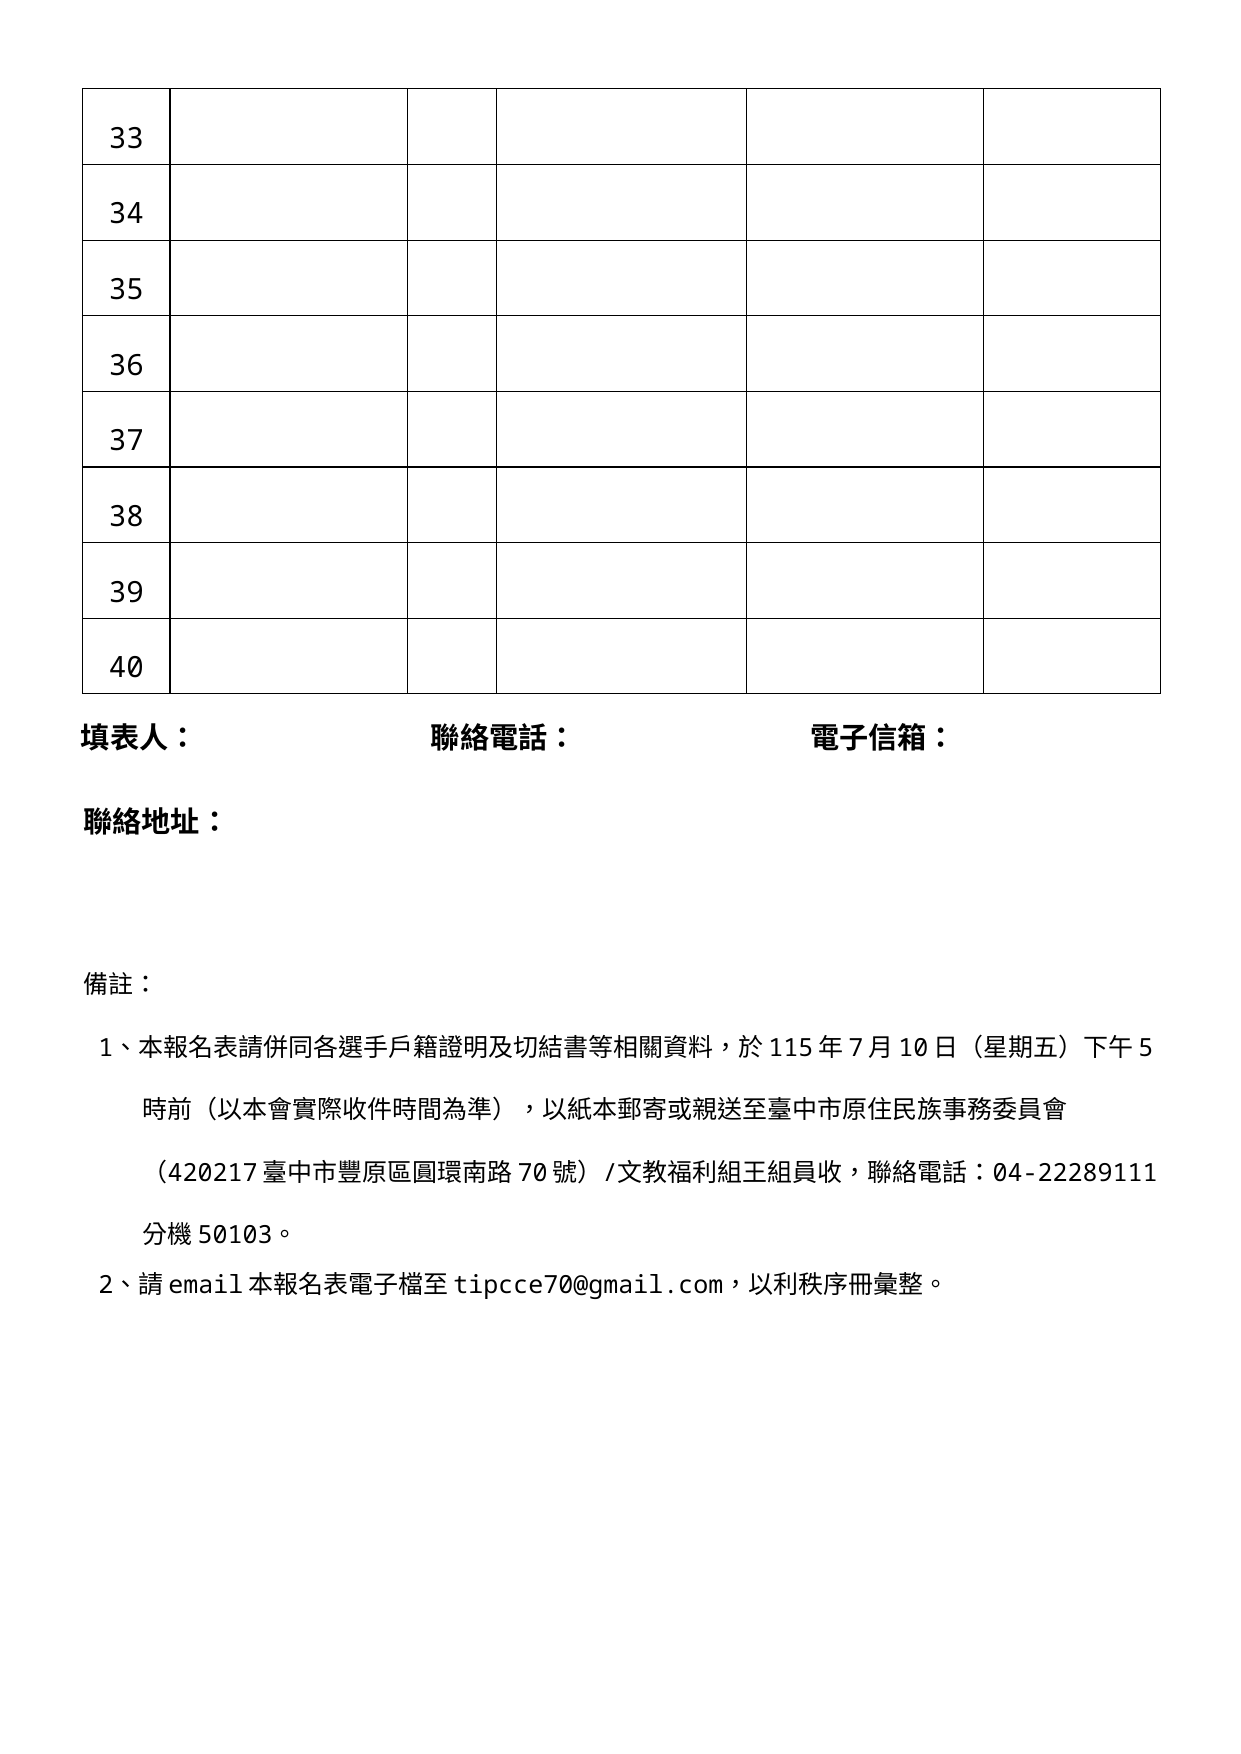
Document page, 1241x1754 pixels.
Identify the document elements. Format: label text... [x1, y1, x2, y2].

table_cell [984, 241, 1160, 315]
table_cell [497, 89, 746, 164]
table_cell [497, 468, 746, 542]
table_cell [747, 543, 983, 618]
table_cell [984, 468, 1160, 542]
table_cell 37 [83, 392, 169, 466]
table_cell 38 [83, 468, 169, 542]
table_cell [408, 316, 496, 391]
table_cell [747, 89, 983, 164]
table_cell [497, 543, 746, 618]
table_cell [747, 468, 983, 542]
table_cell [171, 89, 407, 164]
table_cell [408, 392, 496, 466]
table_cell 39 [83, 543, 169, 618]
table_cell [497, 392, 746, 466]
table_cell 34 [83, 165, 169, 239]
table_cell [747, 316, 983, 391]
table_cell 33 [83, 89, 169, 164]
table_cell [497, 165, 746, 239]
table_cell [984, 165, 1160, 239]
table_cell [171, 316, 407, 391]
table_cell [408, 89, 496, 164]
table_cell [408, 241, 496, 315]
table_cell [171, 619, 407, 693]
table_cell [747, 392, 983, 466]
table_cell [984, 89, 1160, 164]
table_cell [747, 241, 983, 315]
table_cell [408, 468, 496, 542]
table_cell [497, 619, 746, 693]
table_cell [171, 241, 407, 315]
table_cell [984, 543, 1160, 618]
list 請email本報名表電子檔至tipcce70@gmail.com，以利秩序冊彙整。 [98, 1254, 1222, 1304]
table_cell [984, 316, 1160, 391]
table_cell [171, 392, 407, 466]
text 填表人： 聯絡電話： 電子信箱： [81, 694, 1128, 757]
table_cell 40 [83, 619, 169, 693]
table_cell [497, 241, 746, 315]
table_cell [747, 165, 983, 239]
text 備註： [83, 941, 1128, 1004]
table_cell [171, 543, 407, 618]
table_cell [408, 619, 496, 693]
table_cell [171, 165, 407, 239]
table_cell [171, 468, 407, 542]
table_cell [408, 543, 496, 618]
text 聯絡地址： [83, 778, 1128, 841]
table_cell [984, 392, 1160, 466]
table_cell 36 [83, 316, 169, 391]
table_cell [497, 316, 746, 391]
list 本報名表請併同各選手戶籍證明及切結書等相關資料，於115年7月10日（星期五）下午5時前（以本會實際收件時間為準），以紙本郵寄或親送至臺中市原住民族事務委員會（420217臺中市豐原區圓環南路70號）/文教福利組王組員收，聯絡電話：04-22289111分機50103。 [98, 1004, 1161, 1254]
table_cell 35 [83, 241, 169, 315]
table_cell [984, 619, 1160, 693]
table_cell [747, 619, 983, 693]
table_cell [408, 165, 496, 239]
